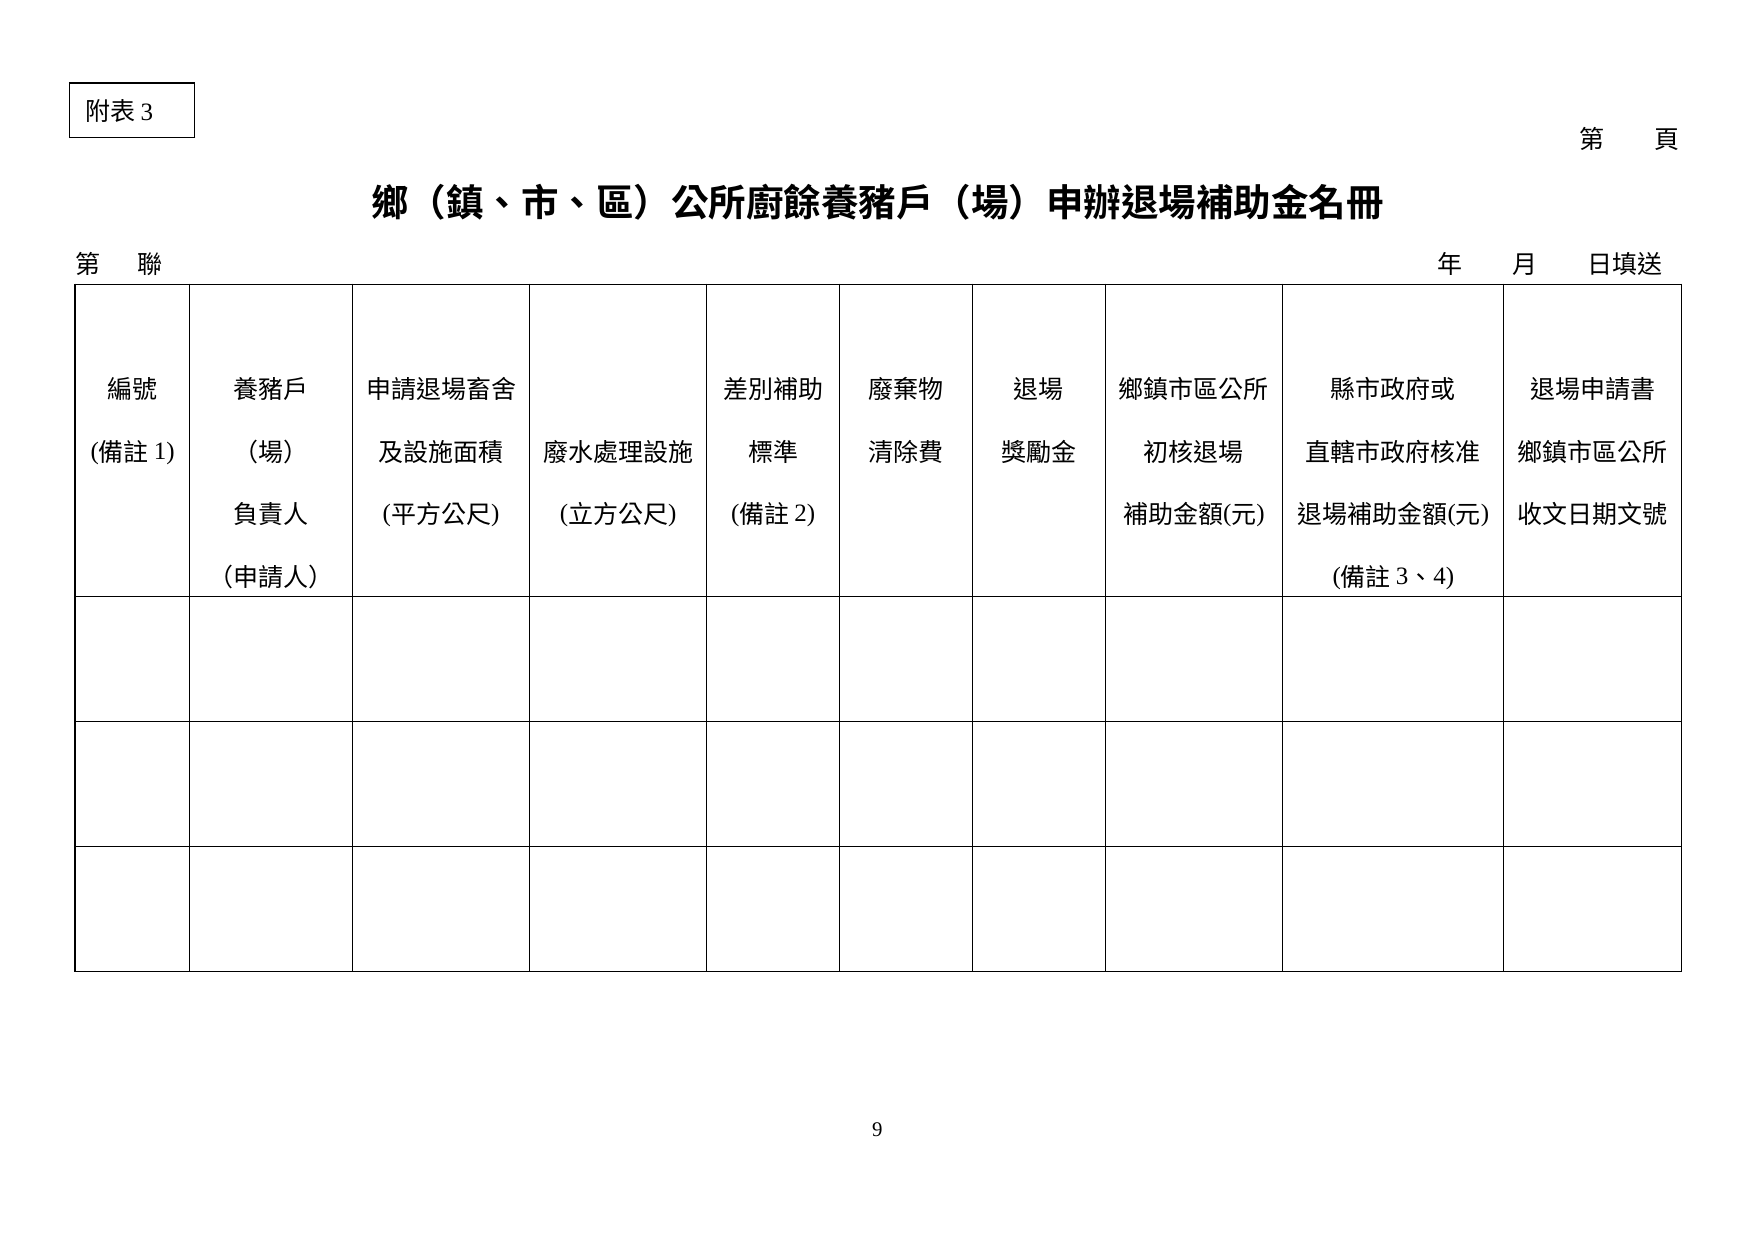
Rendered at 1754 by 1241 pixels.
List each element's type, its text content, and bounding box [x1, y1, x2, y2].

table_cell [1283, 597, 1503, 721]
text 第 聯 年 月 日填送 [75, 221, 1679, 283]
table_cell [1283, 722, 1503, 846]
table_header 退場 獎勵金 [973, 285, 1105, 596]
text 第 頁 [70, 84, 194, 137]
table_cell [353, 847, 529, 971]
table_cell [190, 597, 352, 721]
table_cell [707, 722, 839, 846]
table_cell [1504, 847, 1681, 971]
table_cell [1106, 597, 1282, 721]
table_cell [840, 722, 972, 846]
table_header 退場申請書 鄉鎮市區公所 收文日期文號 [1504, 285, 1681, 596]
table_cell [707, 847, 839, 971]
table_header 申請退場畜舍 及設施面積 (平方公尺) [353, 285, 529, 596]
table_header 編號 (備註1) [76, 285, 189, 596]
text 第 頁 [75, 96, 1679, 158]
table_cell [1106, 847, 1282, 971]
table_cell [1283, 847, 1503, 971]
table_cell [973, 597, 1105, 721]
table_cell [76, 847, 189, 971]
table_header 差別補助 標準 (備註2) [707, 285, 839, 596]
table_cell [973, 722, 1105, 846]
table_cell [353, 597, 529, 721]
table_cell [190, 847, 352, 971]
table_cell [1504, 597, 1681, 721]
table_header 養豬戶（場） 負責人 （申請人） [190, 285, 352, 596]
table_cell [1106, 722, 1282, 846]
table_header 縣市政府或 直轄市政府核准 退場補助金額(元) (備註3、4) [1283, 285, 1503, 596]
table_cell [1504, 722, 1681, 846]
table_cell [973, 847, 1105, 971]
table_cell [840, 597, 972, 721]
table_cell [840, 847, 972, 971]
table_cell [76, 597, 189, 721]
table_cell [707, 597, 839, 721]
table_cell [353, 722, 529, 846]
text 附表3 [85, 91, 179, 127]
table_cell [530, 597, 706, 721]
table_header 廢水處理設施 (立方公尺) [530, 285, 706, 596]
table_cell [530, 847, 706, 971]
table_cell [530, 722, 706, 846]
text 鄉（鎮、市、區）公所廚餘養豬戶（場）申辦退場補助金名冊 [75, 158, 1679, 221]
table_header 廢棄物 清除費 [840, 285, 972, 596]
table_cell [76, 722, 189, 846]
table_header 鄉鎮市區公所 初核退場 補助金額(元) [1106, 285, 1282, 596]
table_cell [190, 722, 352, 846]
